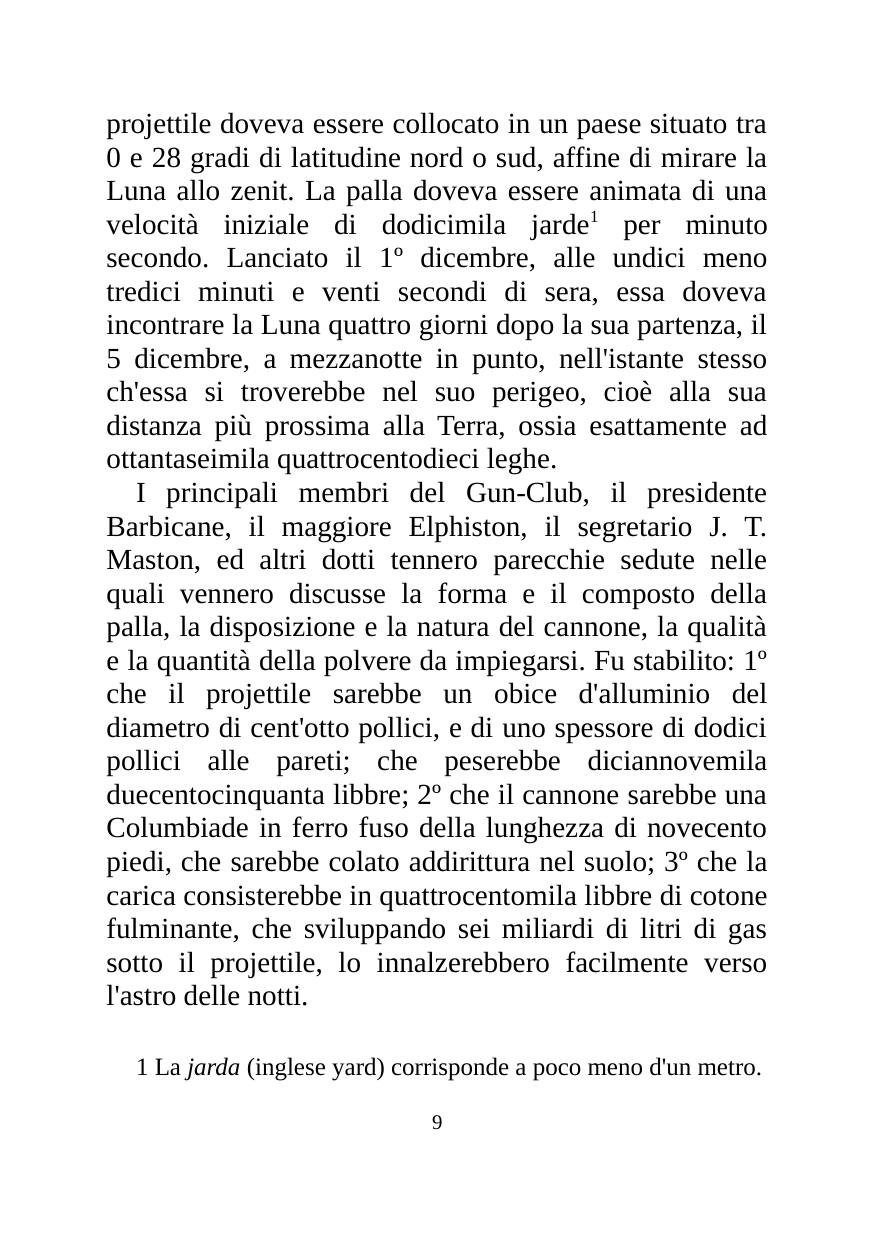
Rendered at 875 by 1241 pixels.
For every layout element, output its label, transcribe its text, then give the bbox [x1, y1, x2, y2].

text I principali membri del Gun-Club, il presidente Barbicane, il maggiore Elphiston, il segretario J. T. Maston, ed altri dotti tennero parecchie sedute nelle quali vennero discusse la forma e il composto della palla, la disposizione e la natura del cannone, la qualità e la quantità della polvere da impiegarsi. Fu stabilito: 1º che il projettile sarebbe un obice d'alluminio del diametro di cent'otto pollici, e di uno spessore di dodici pollici alle pareti; che peserebbe diciannovemila duecentocinquanta libbre; 2º che il cannone sarebbe una Columbiade in ferro fuso della lunghezza di novecento piedi, che sarebbe colato addirittura nel suolo; 3º che la carica consisterebbe in quattrocentomila libbre di cotone fulminante, che sviluppando sei miliardi di litri di gas sotto il projettile, lo innalzerebbero facilmente verso l'astro delle notti. [106, 475, 768, 1012]
text projettile doveva essere collocato in un paese situato tra 0 e 28 gradi di latitudine nord o sud, affine di mirare la Luna allo zenit. La palla doveva essere animata di una velocità iniziale di dodicimila jarde per minuto secondo. Lanciato il 1º dicembre, alle undici meno tredici minuti e venti secondi di sera, essa doveva incontrare la Luna quattro giorni dopo la sua partenza, il 5 dicembre, a mezzanotte in punto, nell'istante stesso ch'essa si troverebbe nel suo perigeo, cioè alla sua distanza più prossima alla Terra, ossia esattamente ad ottantaseimila quattrocentodieci leghe. [106, 106, 768, 475]
text La jarda (inglese yard) corrisponde a poco meno d'un metro. [106, 1052, 768, 1080]
